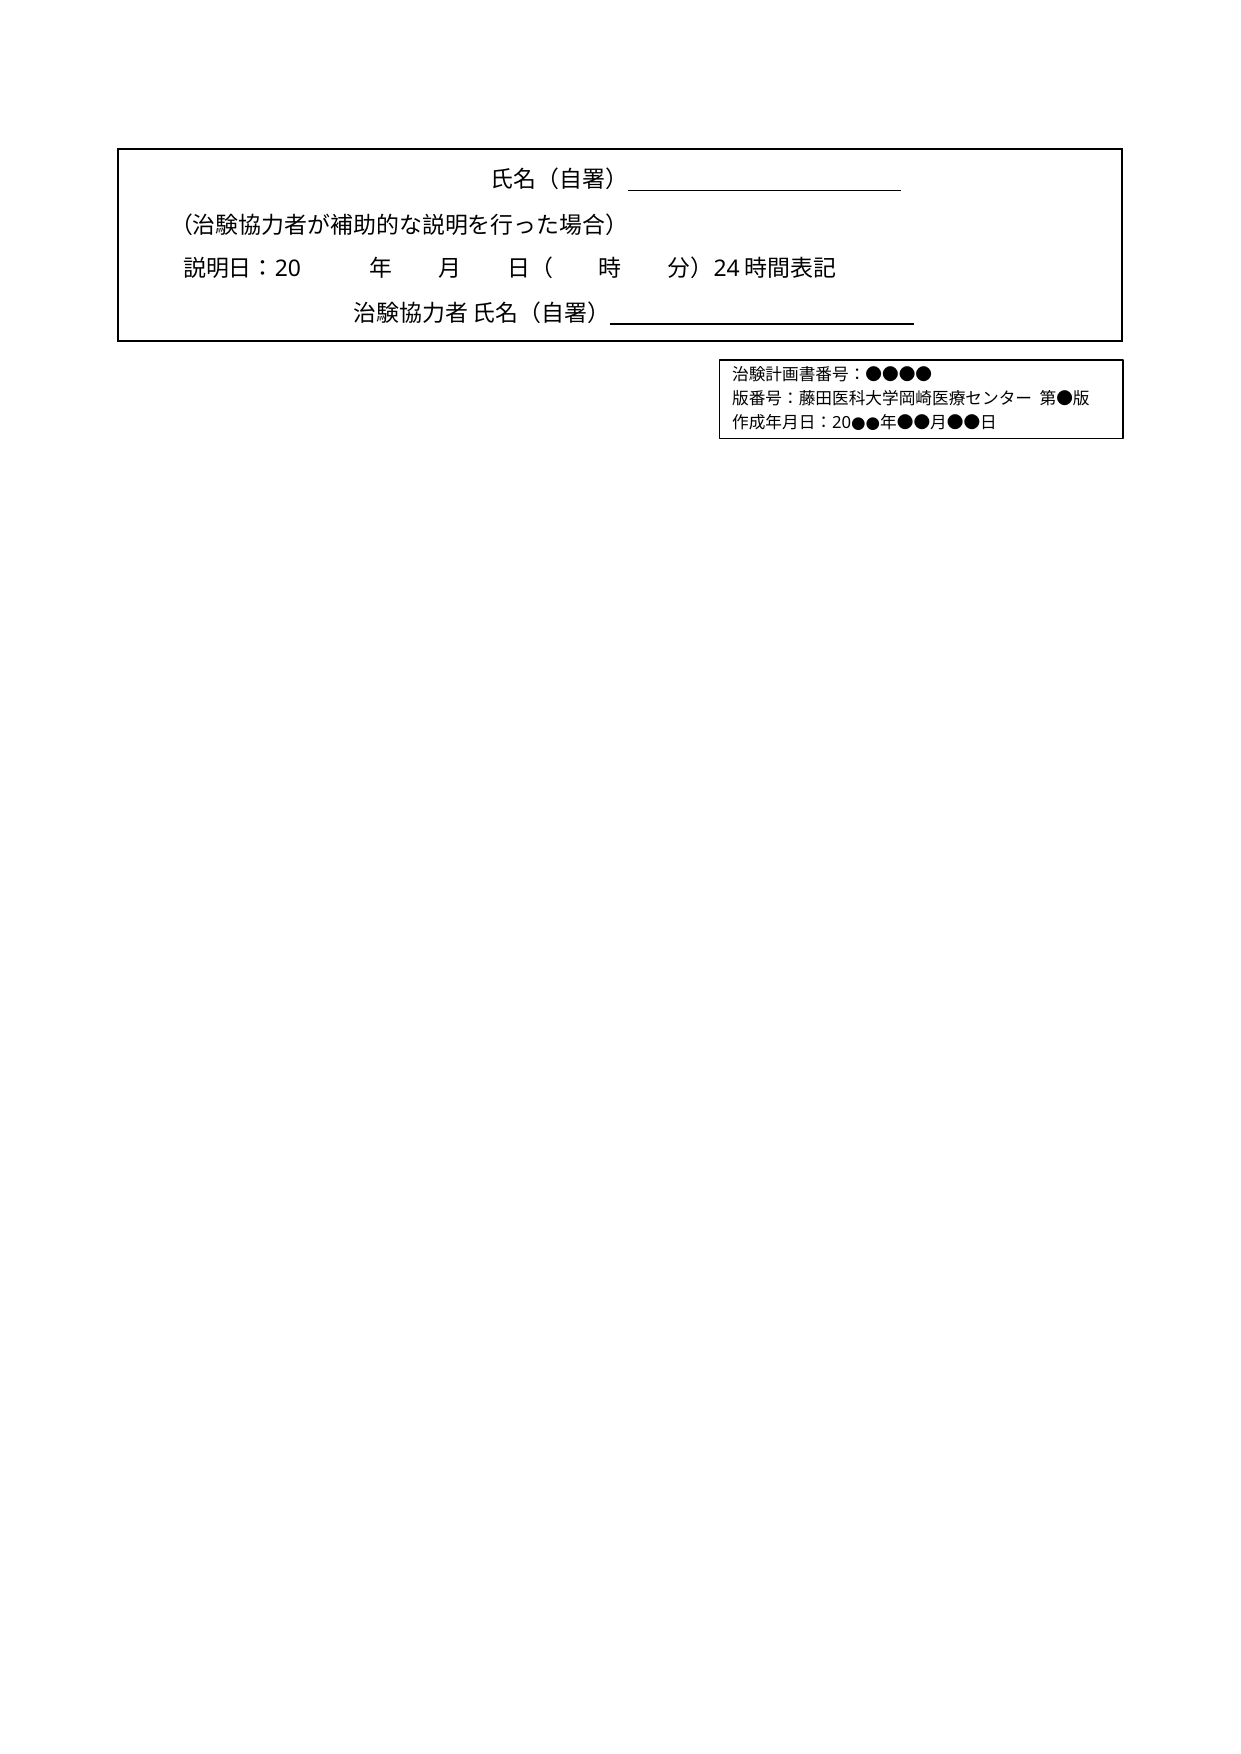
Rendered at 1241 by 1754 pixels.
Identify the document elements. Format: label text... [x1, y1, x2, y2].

table_header 氏名（自署） （治験協力者が補助的な説明を行った場合） 説明日：20 年 月 日（ 時 分）24時間表記 治験協力者 氏名（自署） [119, 150, 1121, 340]
